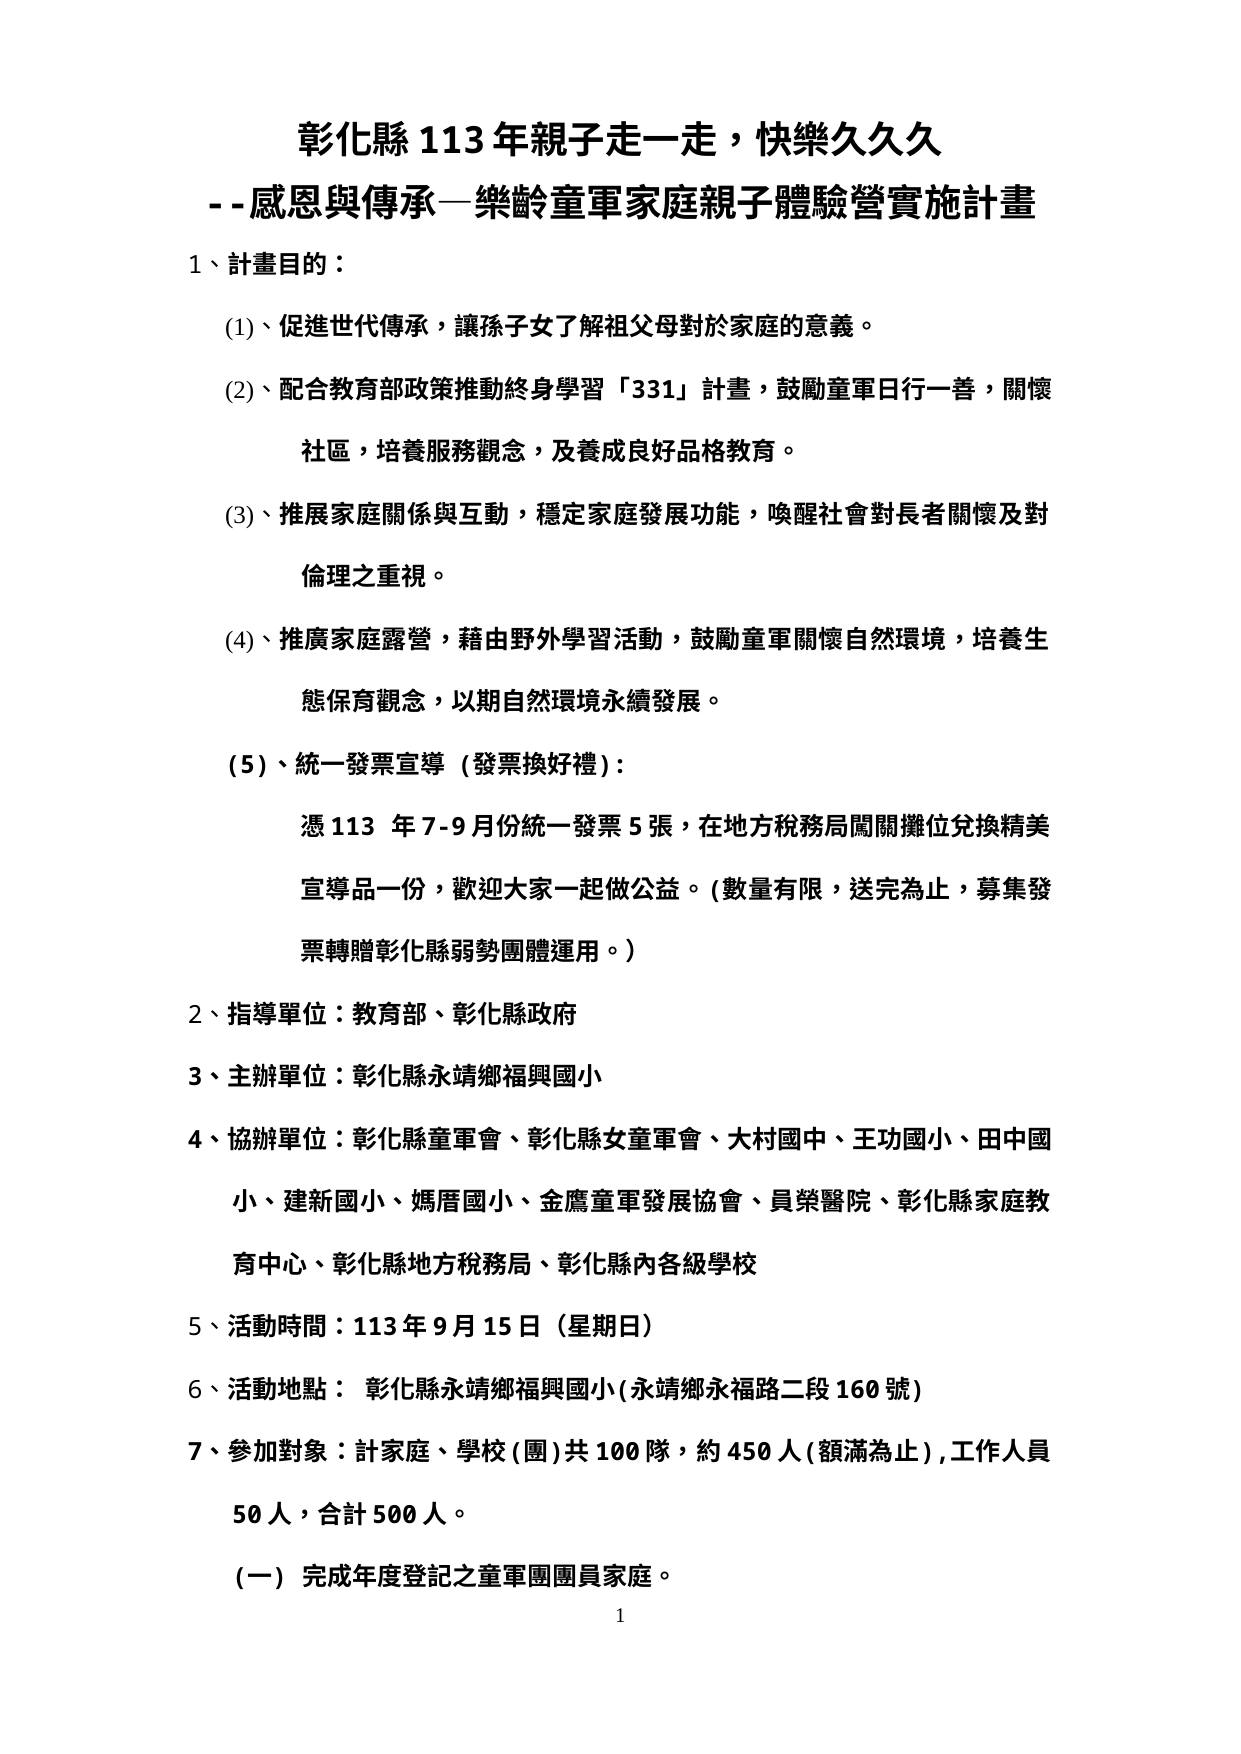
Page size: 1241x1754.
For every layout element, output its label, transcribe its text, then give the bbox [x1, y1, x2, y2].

list 計畫目的： [187, 221, 1053, 283]
list 協辦單位：彰化縣童軍會、彰化縣女童軍會、大村國中、王功國小、田中國小、建新國小、媽厝國小、金鷹童軍發展協會、員榮醫院、彰化縣家庭教育中心、彰化縣地方稅務局、彰化縣內各級學校 [187, 1096, 1053, 1283]
text --感恩與傳承—樂齡童軍家庭親子體驗營實施計畫 [187, 158, 1053, 221]
list 推廣家庭露營，藉由野外學習活動，鼓勵童軍關懷自然環境，培養生態保育觀念，以期自然環境永續發展。 [225, 596, 1053, 721]
list 促進世代傳承，讓孫子女了解祖父母對於家庭的意義。 [225, 283, 1053, 346]
text 憑113 年7-9月份統一發票5張，在地方稅務局闖關攤位兌換精美宣導品一份，歡迎大家一起做公益。(數量有限，送完為止，募集發票轉贈彰化縣弱勢團體運用。） [300, 783, 1053, 971]
text 彰化縣113年親子走一走，快樂久久久 [187, 96, 1053, 158]
list 參加對象：計家庭、學校(團)共100隊，約450人(額滿為止),工作人員50人，合計500人。 [187, 1408, 1053, 1533]
list 指導單位：教育部、彰化縣政府 [187, 971, 1053, 1033]
text (一) 完成年度登記之童軍團團員家庭。 [232, 1533, 1053, 1596]
list 主辦單位：彰化縣永靖鄉福興國小 [187, 1033, 1053, 1096]
list 配合教育部政策推動終身學習「331」計晝，鼓勵童軍日行一善，關懷社區，培養服務觀念，及養成良好品格教育。 [225, 346, 1053, 471]
list 活動地點： 彰化縣永靖鄉福興國小(永靖鄉永福路二段160號) [187, 1346, 1053, 1408]
list 活動時間：113年9月15日（星期日） [187, 1283, 1053, 1346]
list 統一發票宣導 (發票換好禮): [225, 721, 1053, 783]
list 推展家庭關係與互動，穩定家庭發展功能，喚醒社會對長者關懷及對倫理之重視。 [225, 471, 1053, 596]
